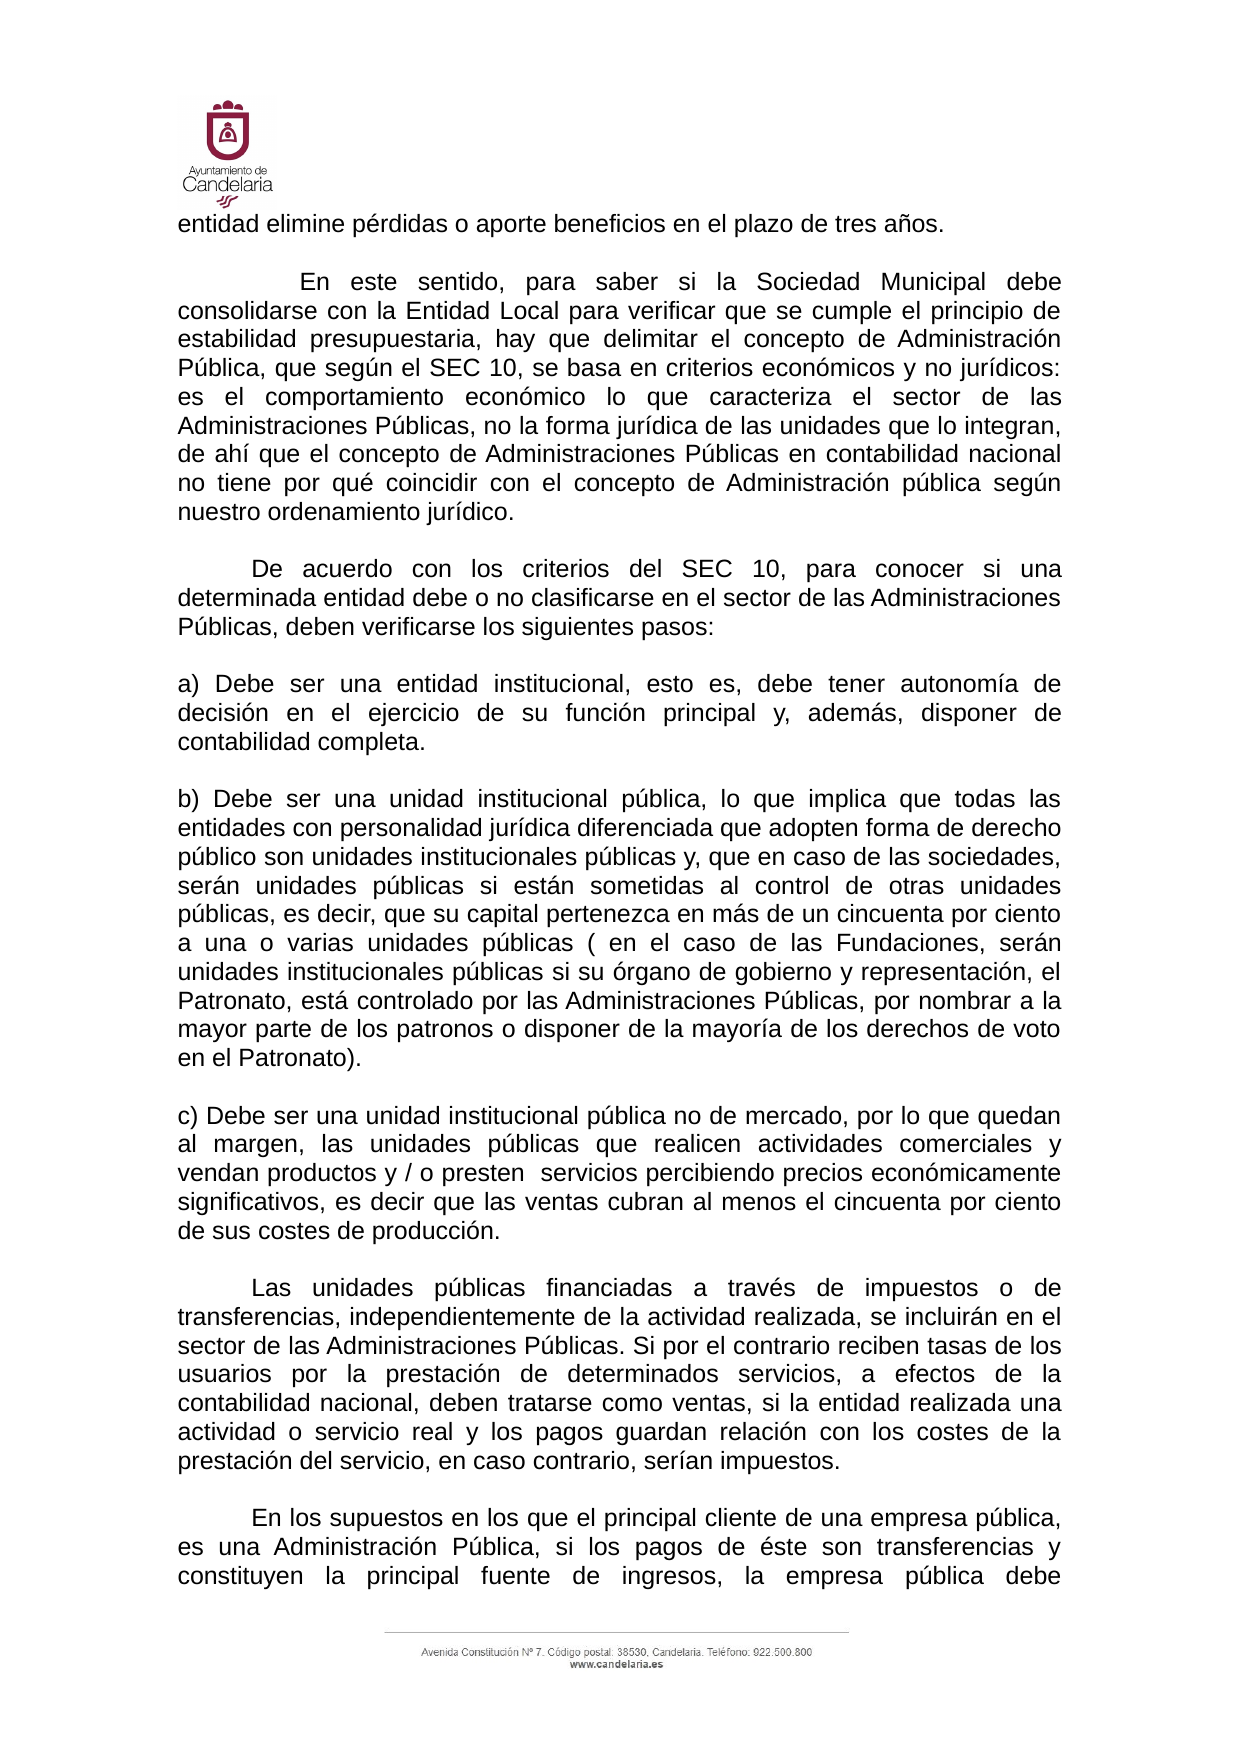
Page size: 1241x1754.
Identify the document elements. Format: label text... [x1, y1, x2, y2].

text En los supuestos en los que el principal cliente de una empresa pública, es una Administración Pública, si los pagos de éste son transferencias y constituyen la principal fuente de ingresos, la empresa pública debe [177, 1503, 1063, 1589]
text a) Debe ser una entidad institucional, esto es, debe tener autonomía de decisión en el ejercicio de su función principal y, además, disponer de contabilidad completa. [177, 669, 1063, 756]
text b) Debe ser una unidad institucional pública, lo que implica que todas las entidades con personalidad jurídica diferenciada que adopten forma de derecho público son unidades institucionales públicas y, que en caso de las sociedades, serán unidades públicas si están sometidas al control de otras unidades públicas, es decir, que su capital pertenezca en más de un cincuenta por ciento a una o varias unidades públicas ( en el caso de las Fundaciones, serán unidades institucionales públicas si su órgano de gobierno y representación, el Patronato, está controlado por las Administraciones Públicas, por nombrar a la mayor parte de los patronos o disponer de la mayoría de los derechos de voto en el Patronato). [177, 784, 1063, 1072]
text De acuerdo con los criterios del SEC 10, para conocer si una determinada entidad debe o no clasificarse en el sector de las Administraciones Públicas, deben verificarse los siguientes pasos: [177, 554, 1063, 641]
text Las unidades públicas financiadas a través de impuestos o de transferencias, independientemente de la actividad realizada, se incluirán en el sector de las Administraciones Públicas. Si por el contrario reciben tasas de los usuarios por la prestación de determinados servicios, a efectos de la contabilidad nacional, deben tratarse como ventas, si la entidad realizada una actividad o servicio real y los pagos guardan relación con los costes de la prestación del servicio, en caso contrario, serían impuestos. [177, 1273, 1063, 1474]
text entidad elimine pérdidas o aporte beneficios en el plazo de tres años. [177, 209, 1063, 238]
text En este sentido, para saber si la Sociedad Municipal debe consolidarse con la Entidad Local para verificar que se cumple el principio de estabilidad presupuestaria, hay que delimitar el concepto de Administración Pública, que según el SEC 10, se basa en criterios económicos y no jurídicos: es el comportamiento económico lo que caracteriza el sector de las Administraciones Públicas, no la forma jurídica de las unidades que lo integran, de ahí que el concepto de Administraciones Públicas en contabilidad nacional no tiene por qué coincidir con el concepto de Administración pública según nuestro ordenamiento jurídico. [177, 267, 1063, 526]
text c) Debe ser una unidad institucional pública no de mercado, por lo que quedan al margen, las unidades públicas que realicen actividades comerciales y vendan productos y / o presten servicios percibiendo precios económicamente significativos, es decir que las ventas cubran al menos el cincuenta por ciento de sus costes de producción. [177, 1101, 1063, 1244]
